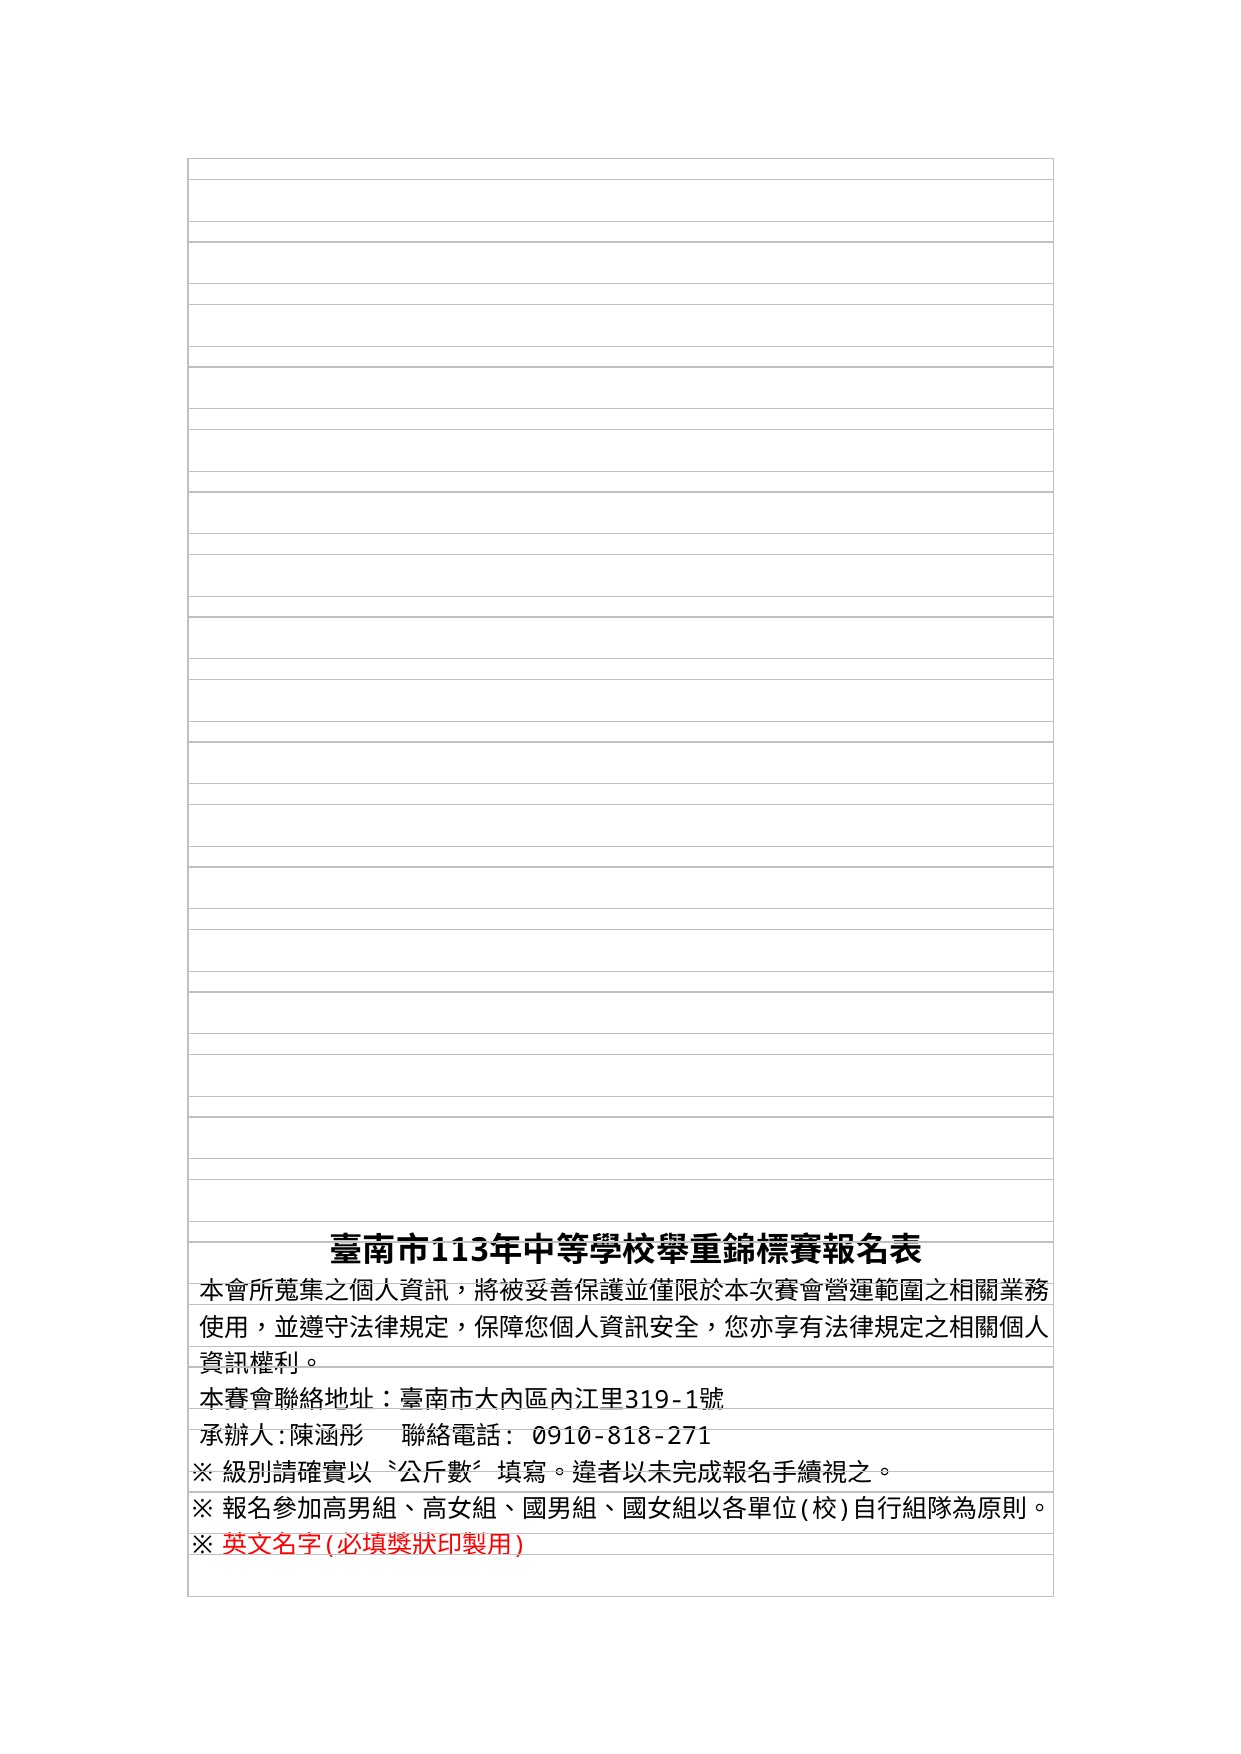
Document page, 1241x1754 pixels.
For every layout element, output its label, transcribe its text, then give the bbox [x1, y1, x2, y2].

list 英文名字(必填獎狀印製用) [189, 1555, 1053, 1561]
list 英文名字(必填獎狀印製用) [509, 1534, 1053, 1554]
list 級別請確實以〝公斤數〞填寫。違者以未完成報名手續視之。 [189, 1472, 1053, 1488]
text [199, 1409, 1053, 1416]
list 英文名字(必填獎狀印製用) [471, 1534, 491, 1554]
list 英文名字(必填獎狀印製用) [261, 1534, 282, 1554]
list 英文名字(必填獎狀印製用) [189, 1524, 1053, 1533]
text 臺南市113年中等學校舉重錦標賽報名表 [199, 1243, 1053, 1271]
text 本會所蒐集之個人資訊，將被妥善保護並僅限於本次賽會營運範圍之相關業務使用，並遵守法律規定，保障您個人資訊安全，您亦享有法律規定之相關個人資訊權利。 [199, 1347, 1053, 1366]
text 本會所蒐集之個人資訊，將被妥善保護並僅限於本次賽會營運範圍之相關業務使用，並遵守法律規定，保障您個人資訊安全，您亦享有法律規定之相關個人資訊權利。 [199, 1305, 1053, 1346]
list 英文名字(必填獎狀印製用) [452, 1534, 474, 1554]
text 承辦人:陳涵彤 聯絡電話: 0910-818-271 [199, 1430, 1053, 1452]
list 英文名字(必填獎狀印製用) [285, 1534, 356, 1554]
text 本會所蒐集之個人資訊，將被妥善保護並僅限於本次賽會營運範圍之相關業務使用，並遵守法律規定，保障您個人資訊安全，您亦享有法律規定之相關個人資訊權利。 [199, 1271, 1053, 1283]
list 級別請確實以〝公斤數〞填寫。違者以未完成報名手續視之。 [189, 1452, 1053, 1471]
text 本賽會聯絡地址：臺南市大內區內江里319-1號 [199, 1379, 1053, 1408]
list 英文名字(必填獎狀印製用) [400, 1534, 419, 1554]
list 英文名字(必填獎狀印製用) [378, 1534, 406, 1554]
text [199, 1416, 1053, 1429]
text 臺南市113年中等學校舉重錦標賽報名表 [199, 1222, 1053, 1241]
list 英文名字(必填獎狀印製用) [189, 1534, 259, 1554]
list 英文名字(必填獎狀印製用) [429, 1534, 450, 1554]
list 英文名字(必填獎狀印製用) [347, 1534, 375, 1554]
text 本會所蒐集之個人資訊，將被妥善保護並僅限於本次賽會營運範圍之相關業務使用，並遵守法律規定，保障您個人資訊安全，您亦享有法律規定之相關個人資訊權利。 [199, 1284, 1053, 1304]
list 報名參加高男組、高女組、國男組、國女組以各單位(校)自行組隊為原則。 [189, 1493, 1053, 1524]
text 本會所蒐集之個人資訊，將被妥善保護並僅限於本次賽會營運範圍之相關業務使用，並遵守法律規定，保障您個人資訊安全，您亦享有法律規定之相關個人資訊權利。 [199, 1368, 1053, 1379]
